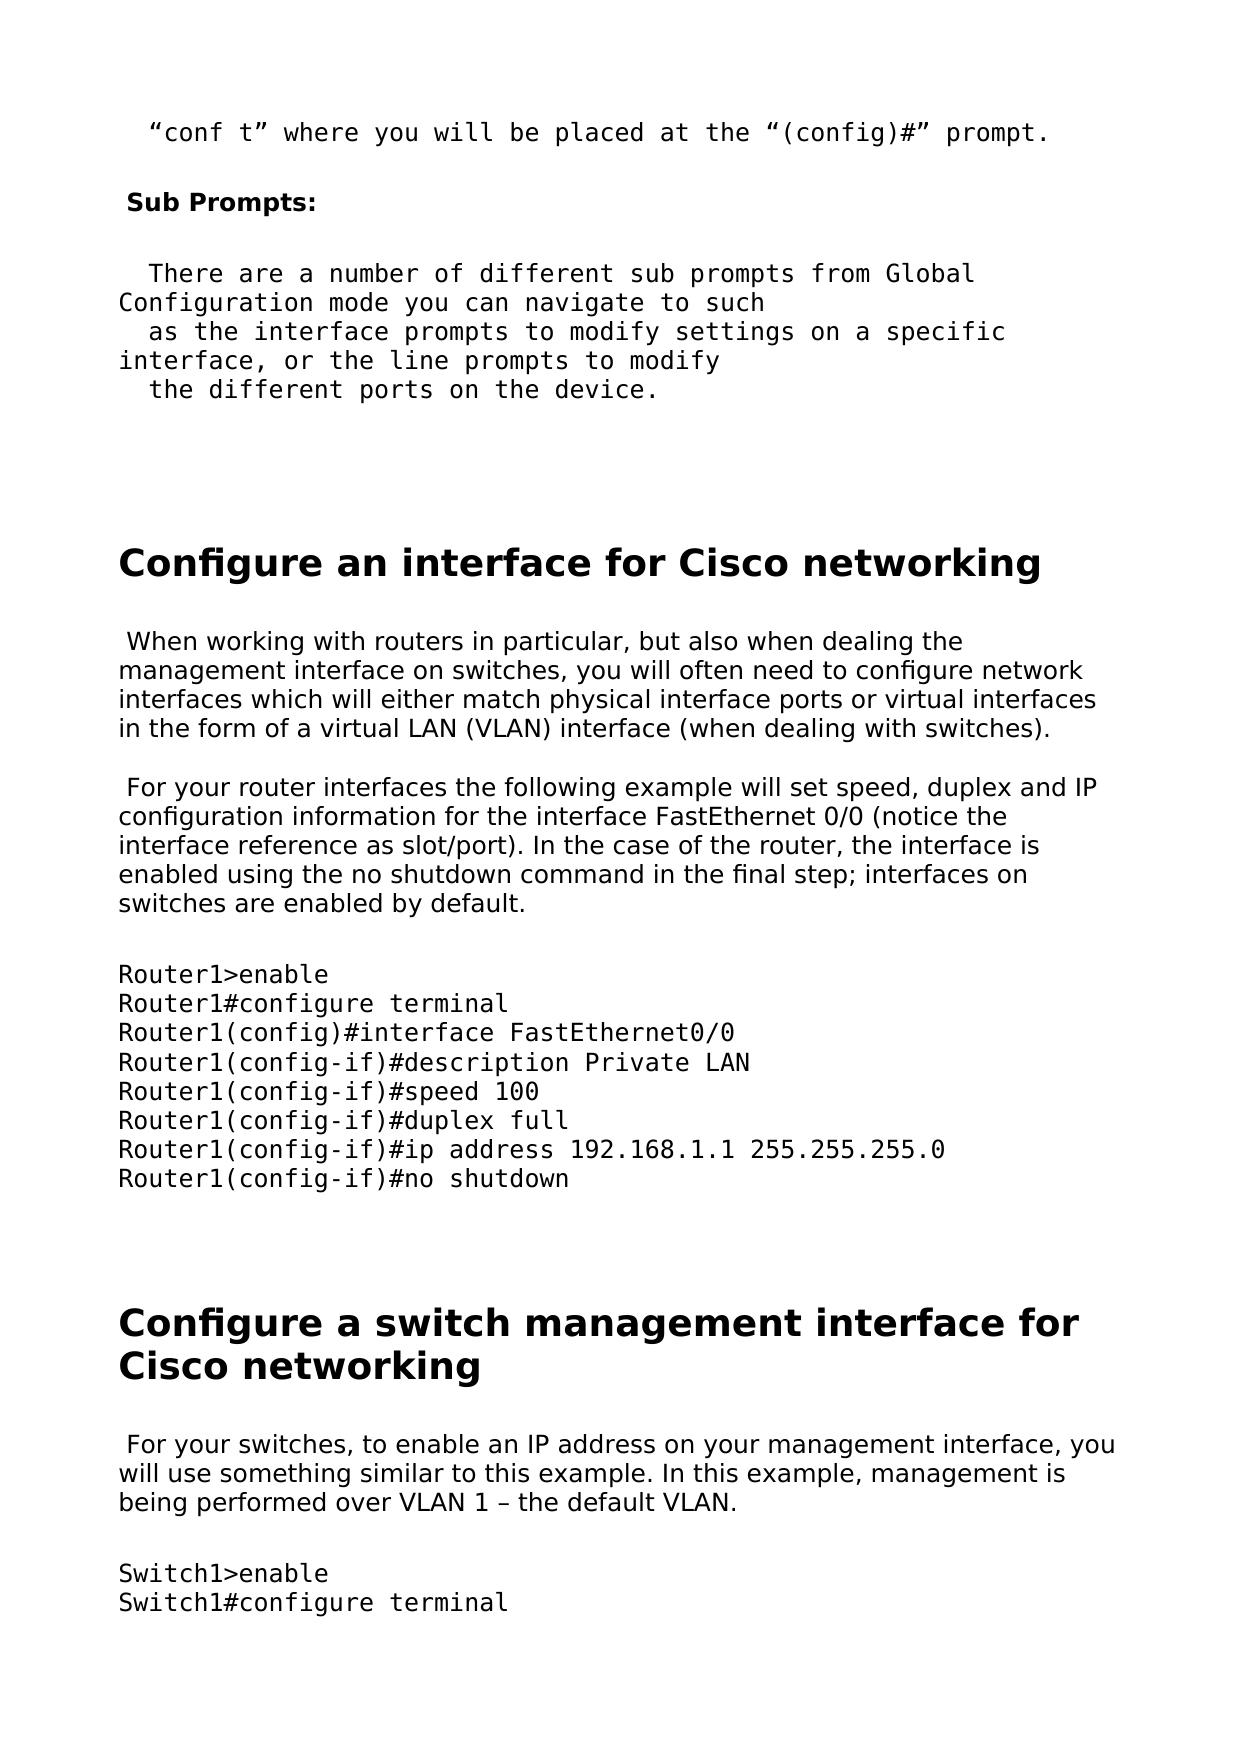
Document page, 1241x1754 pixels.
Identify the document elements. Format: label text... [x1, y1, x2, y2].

text “conf t” where you will be placed at the “(config)#” prompt. [118, 118, 1122, 147]
text Router1>enable Router1#configure terminal Router1(config)#interface FastEthernet0/0 Router1(config-if)#description Private LAN Router1(config-if)#speed 100 Router1(config-if)#duplex full Router1(config-if)#ip address 192.168.1.1 255.255.255.0 Router1(config-if)#no shutdown [118, 960, 1122, 1194]
text Sub Prompts: [118, 159, 1122, 247]
text For your switches, to enable an IP address on your management interface, you will use something similar to this example. In this example, management is being performed over VLAN 1 – the default VLAN. [118, 1401, 1122, 1547]
subtitle Configure an interface for Cisco networking [118, 542, 1122, 585]
text There are a number of different sub prompts from Global Configuration mode you can navigate to such as the interface prompts to modify settings on a specific interface, or the line prompts to modify the different ports on the device. [118, 259, 1122, 405]
subtitle Configure a switch management interface for Cisco networking [118, 1301, 1122, 1388]
text Switch1>enable Switch1#configure terminal [118, 1559, 1122, 1618]
text When working with routers in particular, but also when dealing the management interface on switches, you will often need to configure network interfaces which will either match physical interface ports or virtual interfaces in the form of a virtual LAN (VLAN) interface (when dealing with switches). For your router interfaces the following example will set speed, duplex and IP configuration information for the interface FastEthernet 0/0 (notice the interface reference as slot/port). In the case of the router, the interface is enabled using the no shutdown command in the final step; interfaces on switches are enabled by default. [118, 598, 1122, 948]
